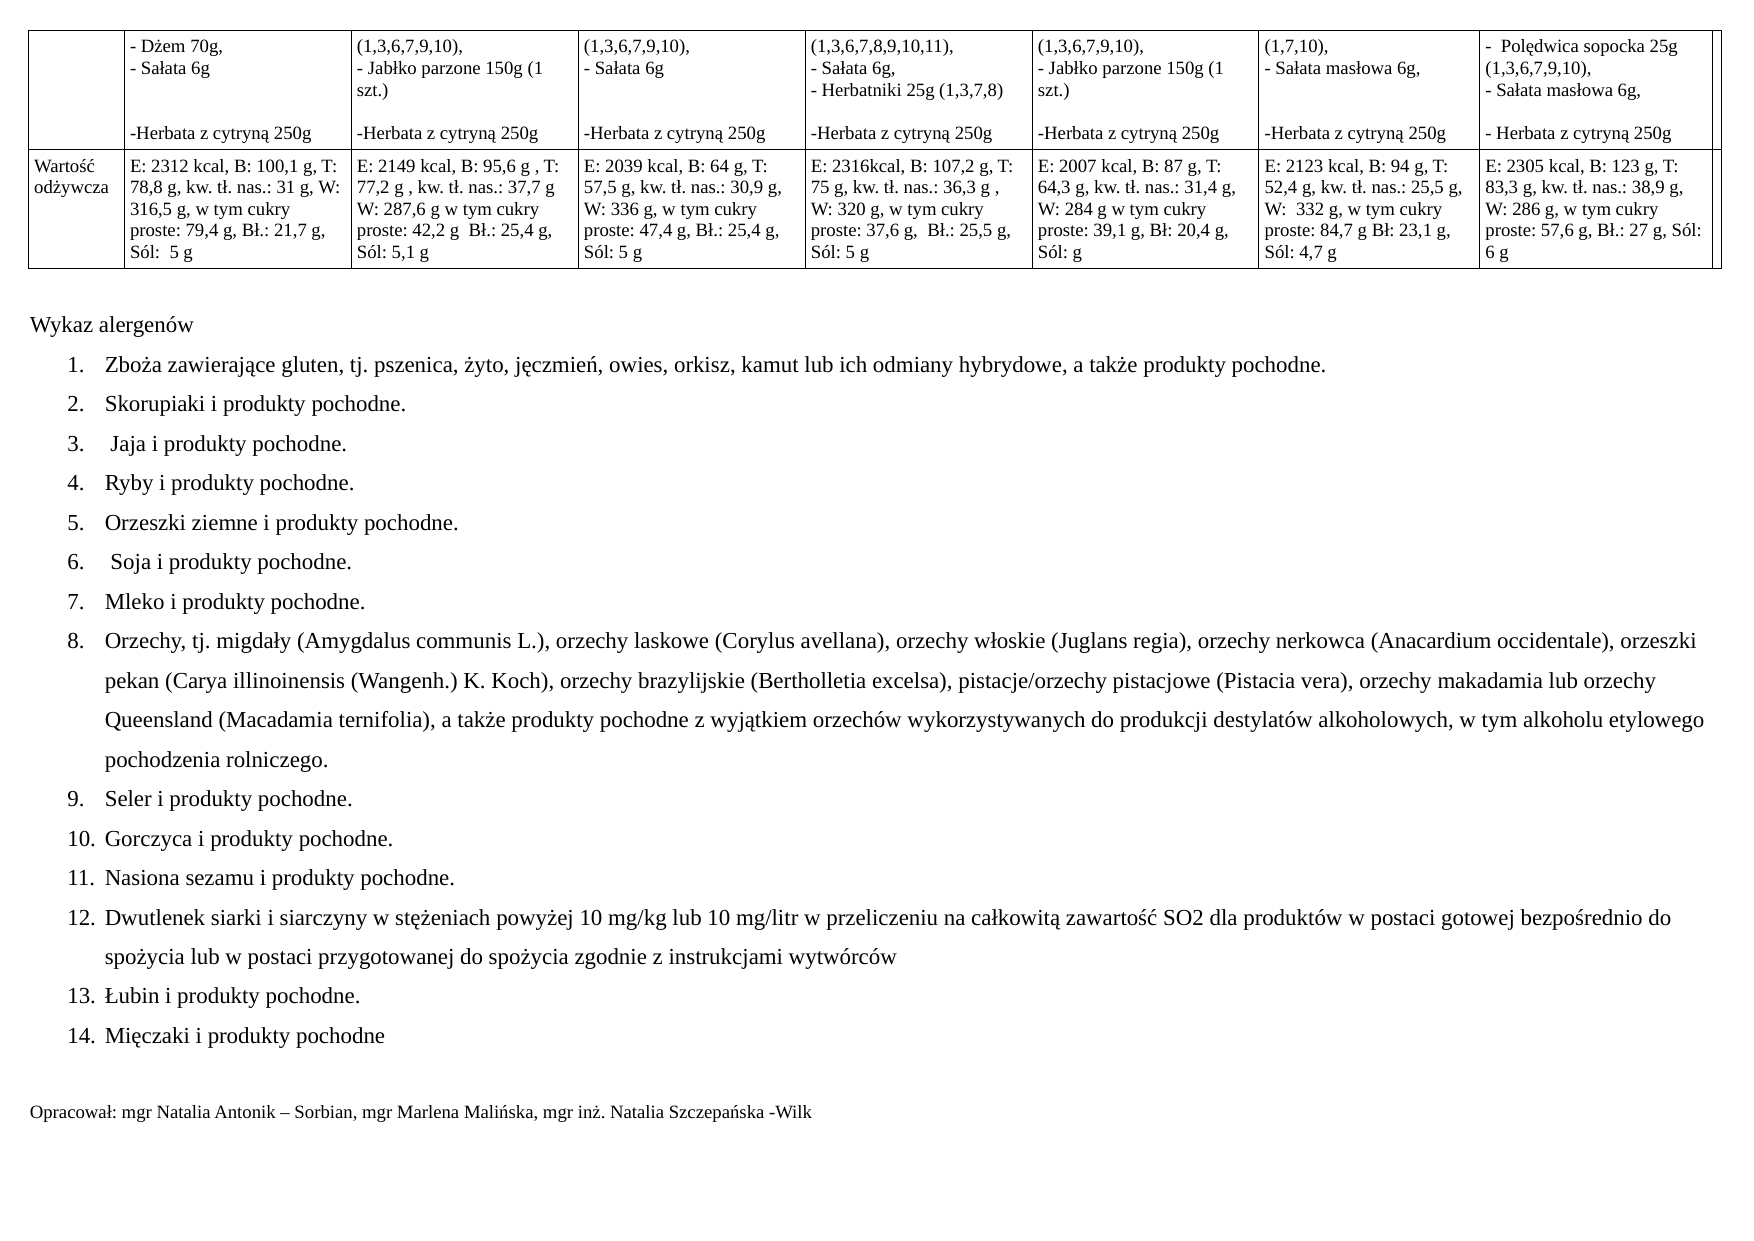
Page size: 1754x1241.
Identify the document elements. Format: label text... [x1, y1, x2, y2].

table_cell Wartość odżywcza [29, 150, 124, 268]
table_cell [1713, 150, 1721, 268]
table_cell E: 2312 kcal, B: 100,1 g, T: 78,8 g, kw. tł. nas.: 31 g, W: 316,5 g, w tym cukry proste: 79,4 g, Bł.: 21,7 g, Sól: 5 g [125, 150, 351, 268]
list Mięczaki i produkty pochodne [67, 1022, 1724, 1088]
list Orzeszki ziemne i produkty pochodne. [67, 509, 1724, 535]
text Opracował: mgr Natalia Antonik – Sorbian, mgr Marlena Malińska, mgr inż. Natalia Szczepańska -Wilk [29, 1101, 1724, 1123]
list Nasiona sezamu i produkty pochodne. [67, 864, 1724, 891]
table_cell [1713, 31, 1721, 149]
list Dwutlenek siarki i siarczyny w stężeniach powyżej 10 mg/kg lub 10 mg/litr w przeliczeniu na całkowitą zawartość SO2 dla produktów w postaci gotowej bezpośrednio do spożycia lub w postaci przygotowanej do spożycia zgodnie z instrukcjami wytwórców [67, 904, 1724, 969]
list Zboża zawierające gluten, tj. pszenica, żyto, jęczmień, owies, orkisz, kamut lub ich odmiany hybrydowe, a także produkty pochodne. [67, 351, 1724, 377]
list Ryby i produkty pochodne. [67, 469, 1724, 496]
table_cell E: 2007 kcal, B: 87 g, T: 64,3 g, kw. tł. nas.: 31,4 g, W: 284 g w tym cukry proste: 39,1 g, Bł: 20,4 g, Sól: g [1033, 150, 1258, 268]
table_cell E: 2123 kcal, B: 94 g, T: 52,4 g, kw. tł. nas.: 25,5 g, W: 332 g, w tym cukry proste: 84,7 g Bł: 23,1 g, Sól: 4,7 g [1259, 150, 1479, 268]
table_cell (1,3,6,7,9,10), - Jabłko parzone 150g (1 szt.) -Herbata z cytryną 250g [352, 31, 578, 149]
table_cell (1,7,10), - Sałata masłowa 6g, -Herbata z cytryną 250g [1259, 31, 1479, 149]
table_cell (1,3,6,7,9,10), - Jabłko parzone 150g (1 szt.) -Herbata z cytryną 250g [1033, 31, 1258, 149]
table_cell E: 2316kcal, B: 107,2 g, T: 75 g, kw. tł. nas.: 36,3 g , W: 320 g, w tym cukry proste: 37,6 g, Bł.: 25,5 g, Sól: 5 g [806, 150, 1032, 268]
list Soja i produkty pochodne. [67, 548, 1724, 575]
table_cell - Polędwica sopocka 25g (1,3,6,7,9,10), - Sałata masłowa 6g, - Herbata z cytryną 250g [1480, 31, 1712, 149]
list Mleko i produkty pochodne. [67, 588, 1724, 614]
list Seler i produkty pochodne. [67, 785, 1724, 812]
table_cell E: 2039 kcal, B: 64 g, T: 57,5 g, kw. tł. nas.: 30,9 g, W: 336 g, w tym cukry proste: 47,4 g, Bł.: 25,4 g, Sól: 5 g [579, 150, 805, 268]
table_cell E: 2149 kcal, B: 95,6 g , T: 77,2 g , kw. tł. nas.: 37,7 g W: 287,6 g w tym cukry proste: 42,2 g Bł.: 25,4 g, Sól: 5,1 g [352, 150, 578, 268]
list Orzechy, tj. migdały (Amygdalus communis L.), orzechy laskowe (Corylus avellana), orzechy włoskie (Juglans regia), orzechy nerkowca (Anacardium occidentale), orzeszki pekan (Carya illinoinensis (Wangenh.) K. Koch), orzechy brazylijskie (Bertholletia excelsa), pistacje/orzechy pistacjowe (Pistacia vera), orzechy makadamia lub orzechy Queensland (Macadamia ternifolia), a także produkty pochodne z wyjątkiem orzechów wykorzystywanych do produkcji destylatów alkoholowych, w tym alkoholu etylowego pochodzenia rolniczego. [67, 627, 1724, 772]
table_cell E: 2305 kcal, B: 123 g, T: 83,3 g, kw. tł. nas.: 38,9 g, W: 286 g, w tym cukry proste: 57,6 g, Bł.: 27 g, Sól: 6 g [1480, 150, 1712, 268]
list Gorczyca i produkty pochodne. [67, 825, 1724, 851]
text Wykaz alergenów [29, 311, 1724, 338]
list Łubin i produkty pochodne. [67, 983, 1724, 1009]
table_cell (1,3,6,7,8,9,10,11), - Sałata 6g, - Herbatniki 25g (1,3,7,8) -Herbata z cytryną 250g [806, 31, 1032, 149]
table_cell (1,3,6,7,9,10), - Sałata 6g -Herbata z cytryną 250g [579, 31, 805, 149]
table_cell [29, 31, 124, 149]
list Skorupiaki i produkty pochodne. [67, 390, 1724, 417]
table_cell - Dżem 70g, - Sałata 6g -Herbata z cytryną 250g [125, 31, 351, 149]
list Jaja i produkty pochodne. [67, 430, 1724, 456]
